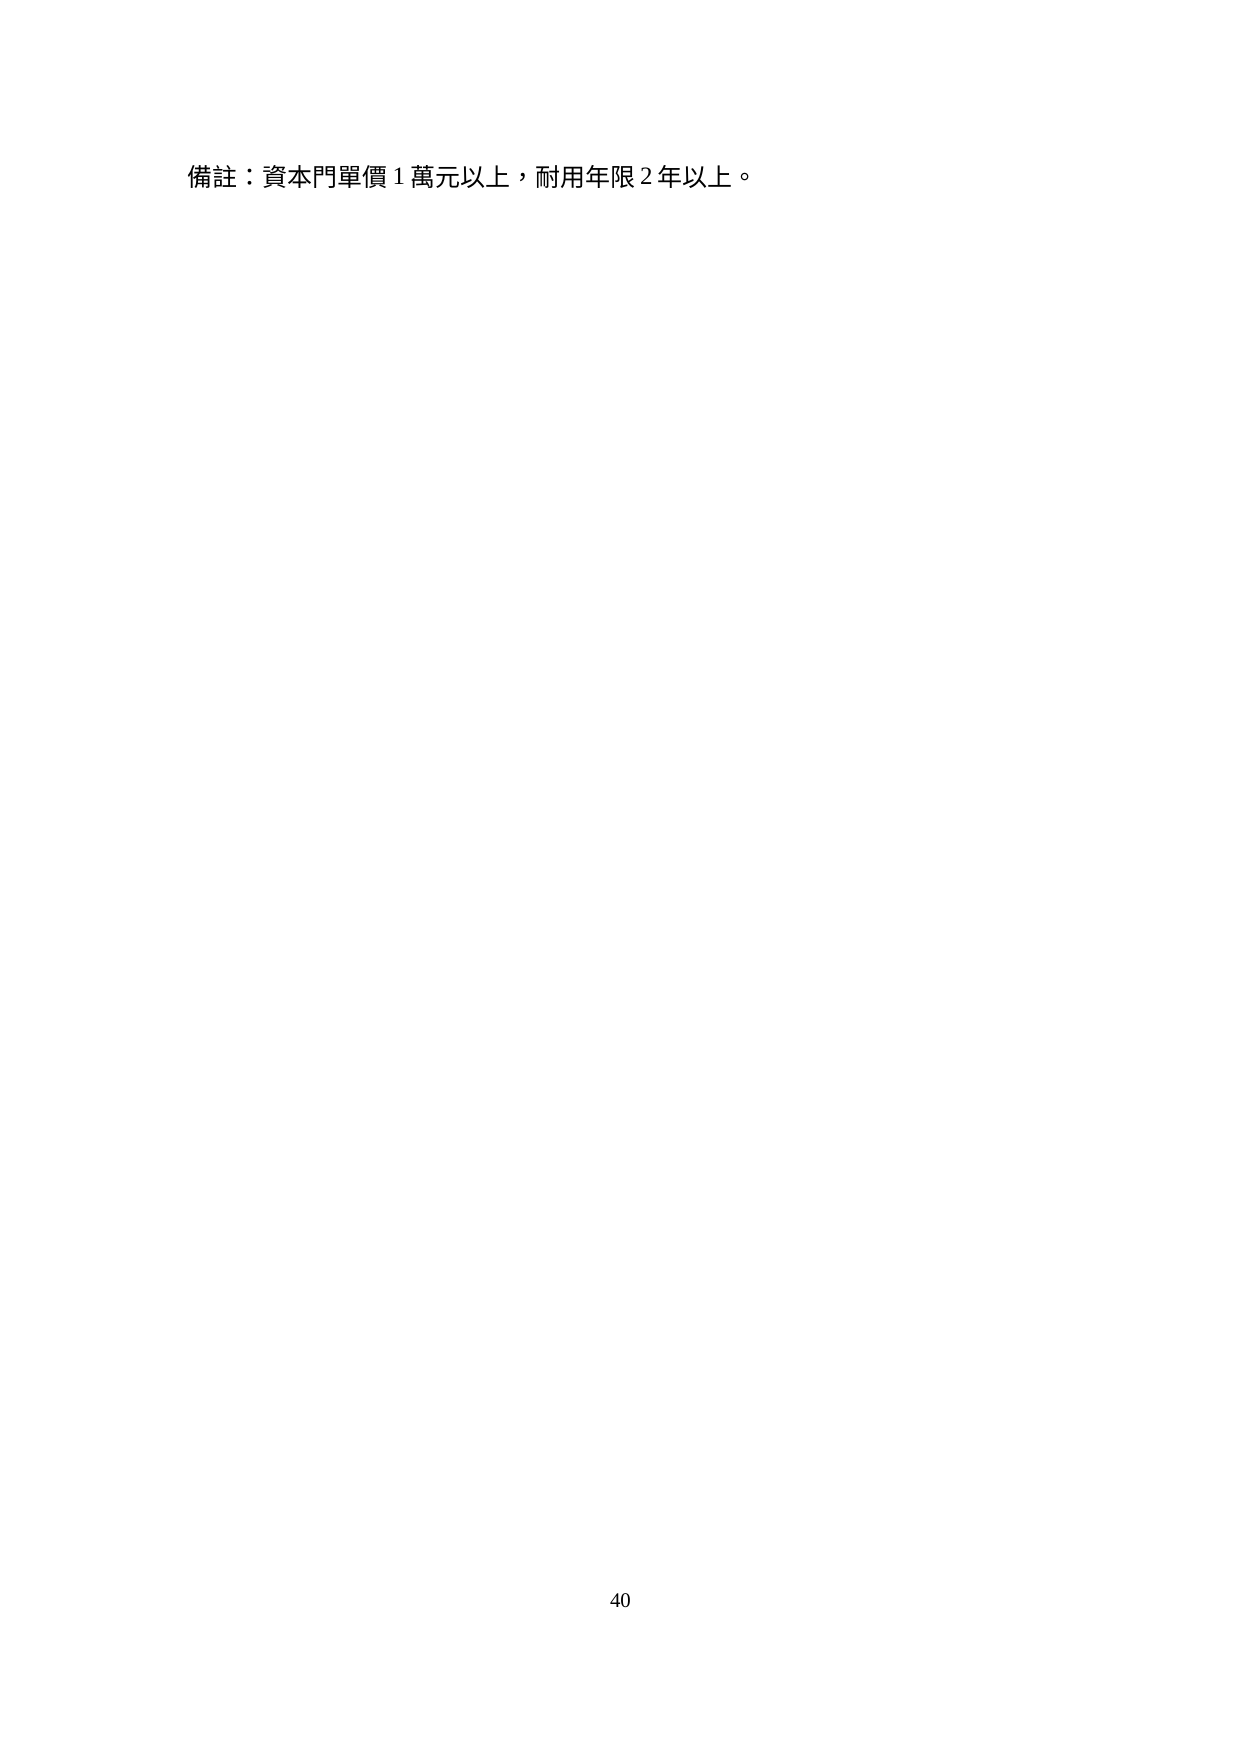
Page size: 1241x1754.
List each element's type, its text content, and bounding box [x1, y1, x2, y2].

text 備註：資本門單價1萬元以上，耐用年限2年以上。 [187, 134, 1053, 197]
